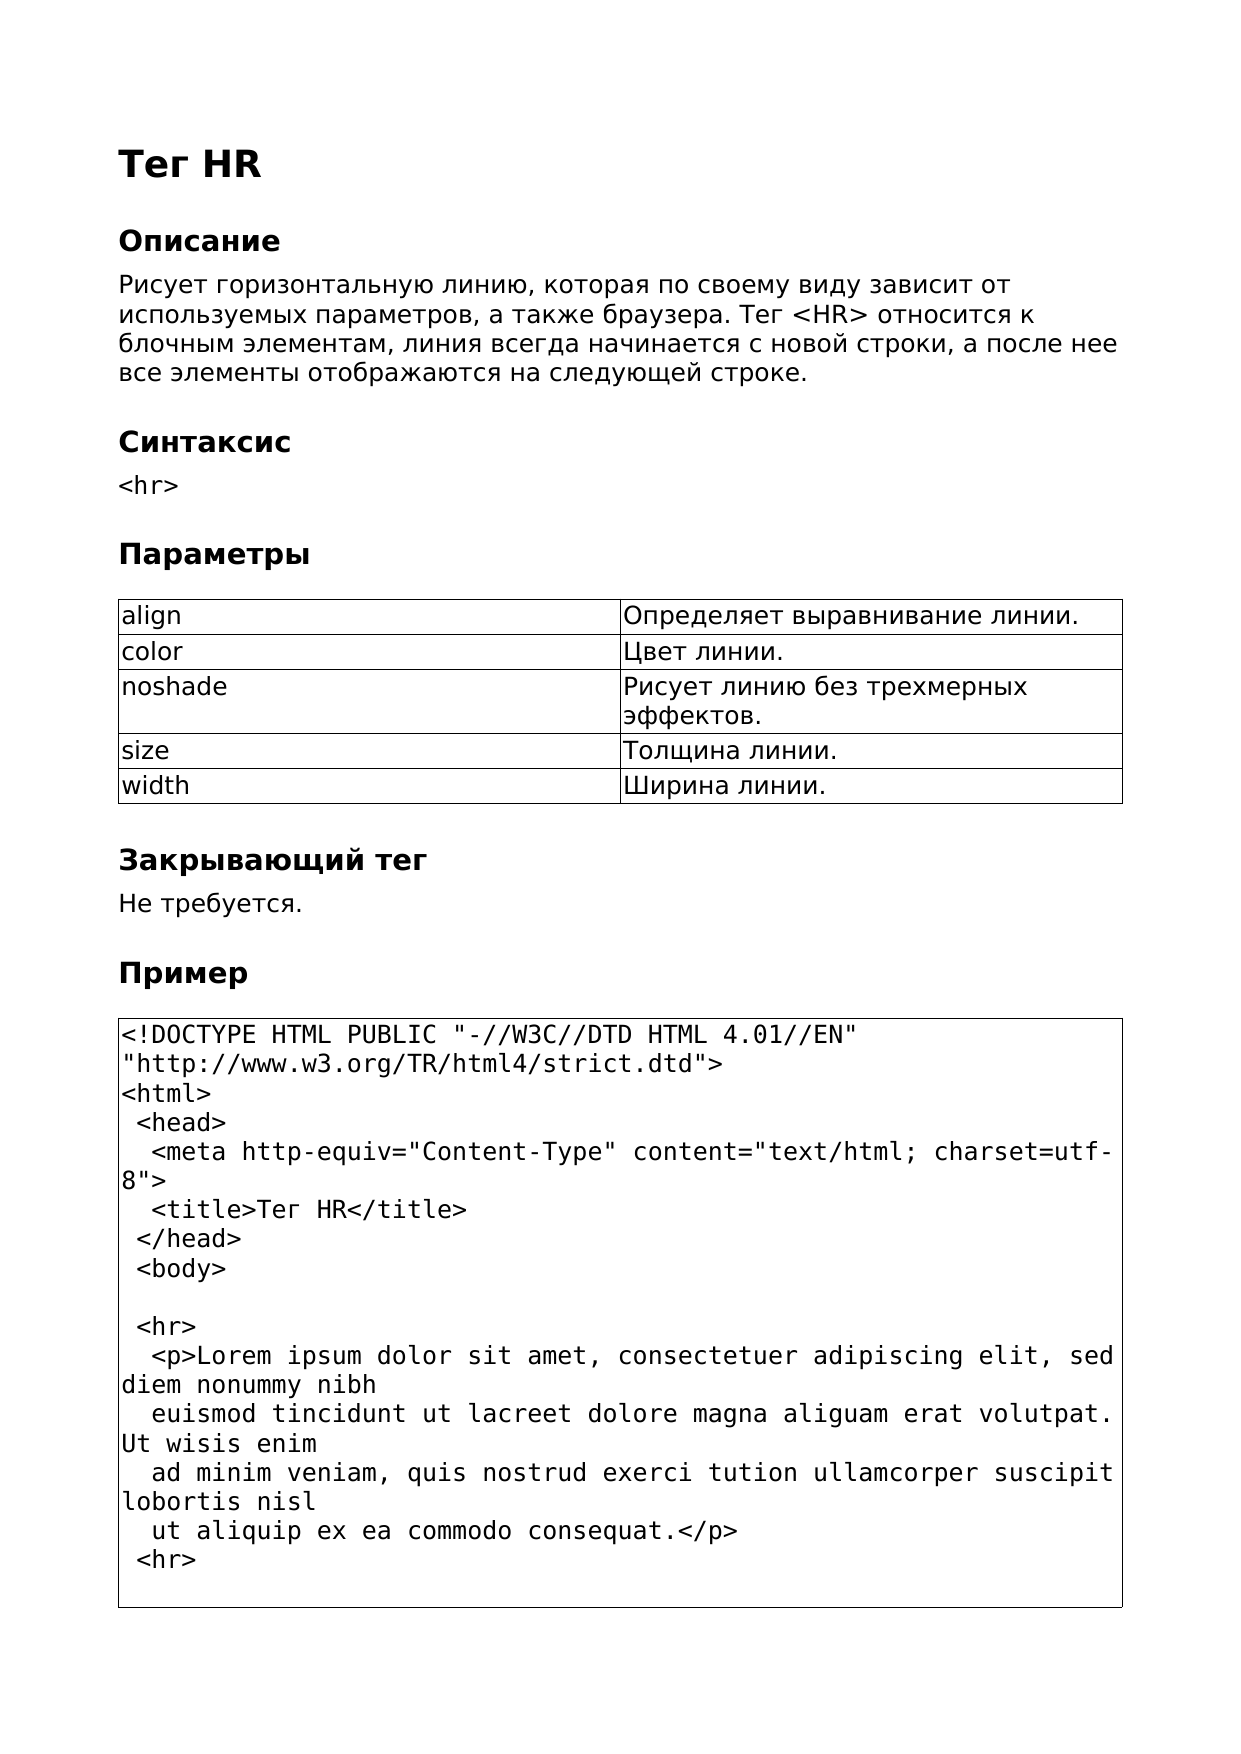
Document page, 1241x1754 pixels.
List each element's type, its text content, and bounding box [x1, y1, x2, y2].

subtitle Пример [118, 956, 1122, 990]
subtitle Синтаксис [118, 425, 1122, 459]
table_header <!DOCTYPE HTML PUBLIC "-//W3C//DTD HTML 4.01//EN" "http://www.w3.org/TR/html4/strict.dtd"> <html> <head> <meta http-equiv="Content-Type" content="text/html; charset=utf-8"> <title>Тег HR</title> </head> <body> <hr> <p>Lorem ipsum dolor sit amet, consectetuer adipiscing elit, sed diem nonummy nibh euismod tincidunt ut lacreet dolore magna aliguam erat volutpat. Ut wisis enim ad minim veniam, quis nostrud exerci tution ullamcorper suscipit lobortis nisl ut aliquip ex ea commodo consequat.</p> <hr> [119, 1019, 1122, 1607]
subtitle Тег HR [118, 143, 1122, 187]
table_cell Толщина линии. [621, 734, 1122, 768]
table_header align [119, 600, 620, 634]
table_cell width [119, 769, 620, 803]
table_cell color [119, 635, 620, 669]
table_cell noshade [119, 670, 620, 733]
table_cell size [119, 734, 620, 768]
table_header Определяет выравнивание линии. [621, 600, 1122, 634]
text <hr> [118, 471, 1122, 501]
subtitle Закрывающий тег [118, 843, 1122, 877]
text Не требуется. [118, 889, 1122, 919]
table_cell Ширина линии. [621, 769, 1122, 803]
text Рисует горизонтальную линию, которая по своему виду зависит от используемых параметров, а также браузера. Тег <HR> относится к блочным элементам, линия всегда начинается с новой строки, а после нее все элементы отображаются на следующей строке. [118, 271, 1122, 387]
subtitle Описание [118, 224, 1122, 258]
table_cell Цвет линии. [621, 635, 1122, 669]
subtitle Параметры [118, 537, 1122, 571]
table_cell Рисует линию без трехмерных эффектов. [621, 670, 1122, 733]
